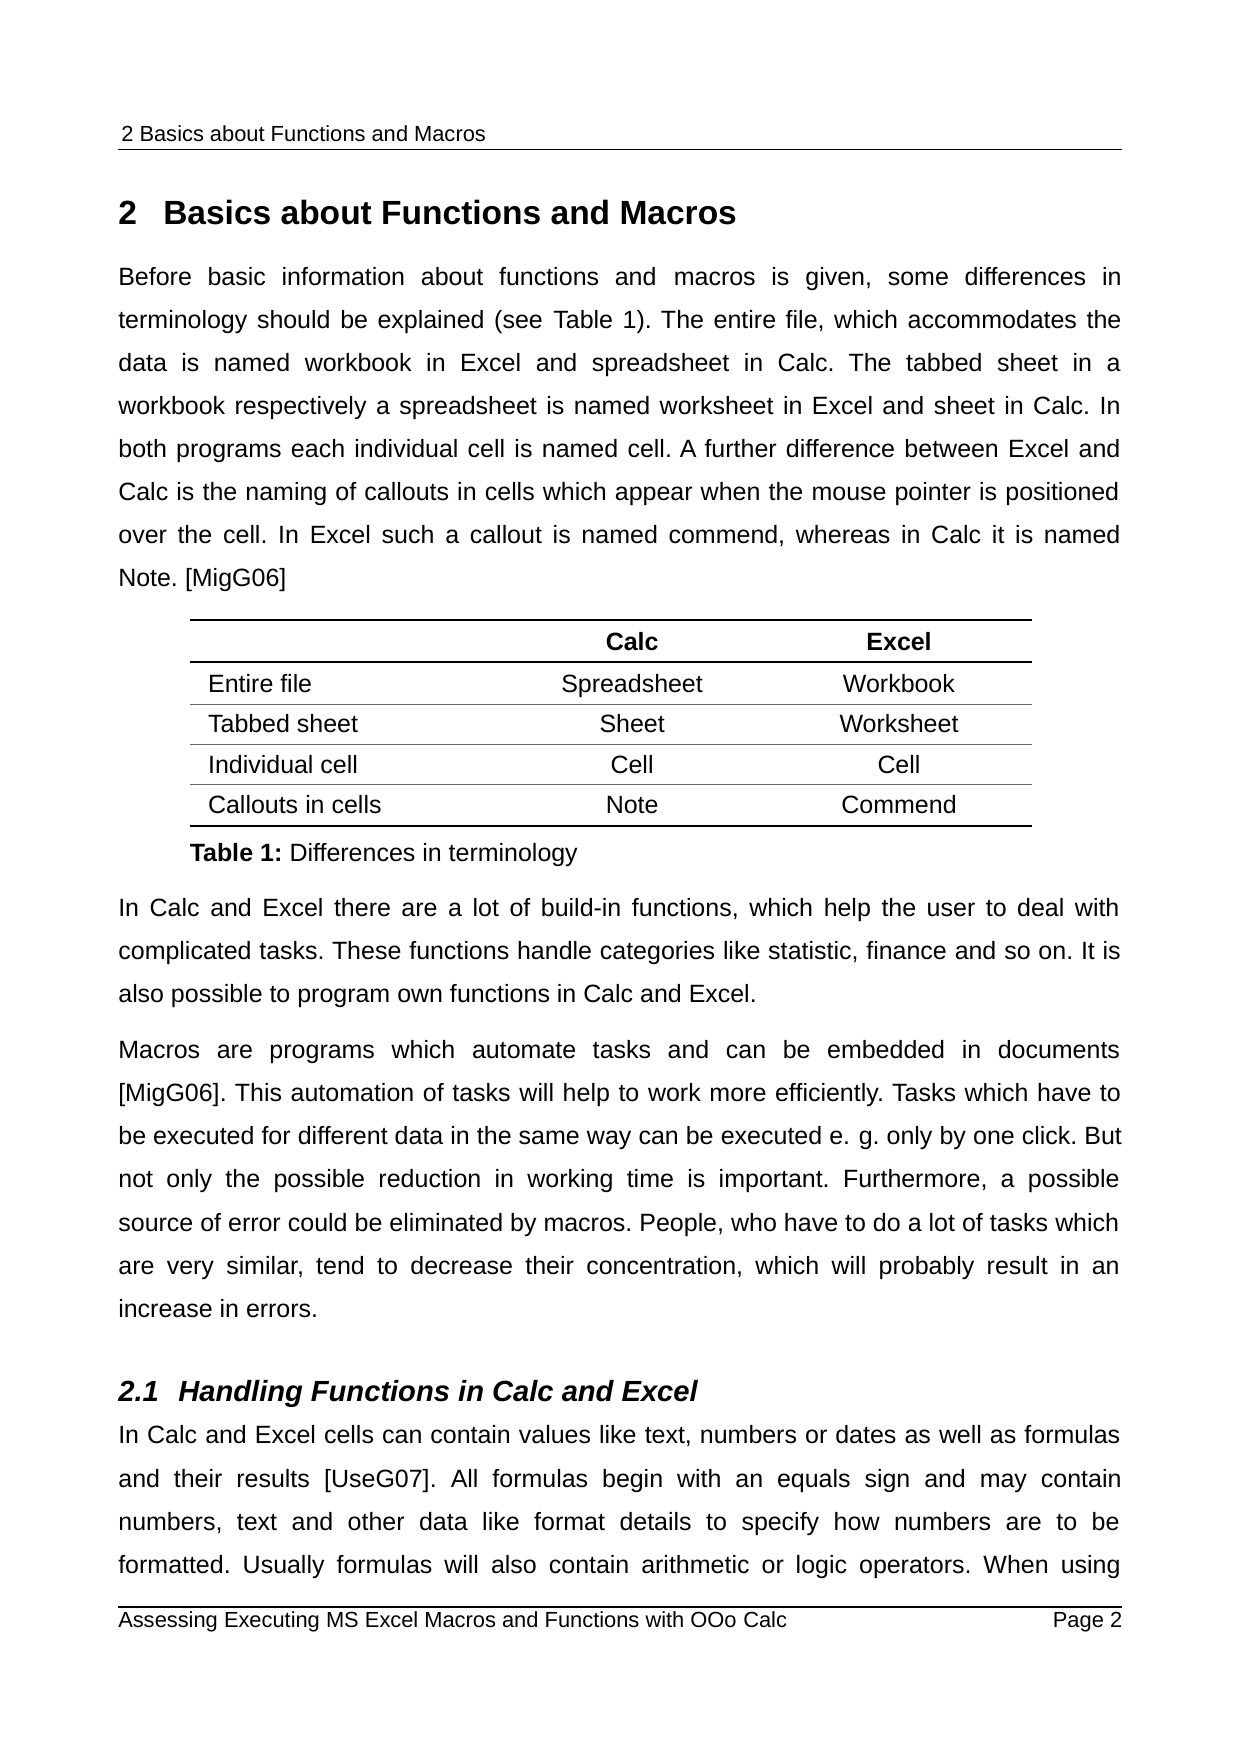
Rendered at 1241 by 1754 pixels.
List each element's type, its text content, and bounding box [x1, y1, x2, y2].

table_cell Callouts in cells [190, 785, 498, 824]
table_cell Commend [765, 785, 1032, 824]
subtitle Handling Functions in Calc and Excel [118, 1374, 1122, 1408]
subtitle Basics about Functions and Macros [118, 193, 1122, 231]
table_cell Tabbed sheet [190, 705, 498, 744]
table_cell Individual cell [190, 745, 498, 784]
table_cell Sheet [499, 705, 765, 744]
text Before basic information about functions and macros is given, some differences in terminology should be explained (see Table 1). The entire file, which accommodates the data is named workbook in Excel and spreadsheet in Calc. The tabbed sheet in a workbook respectively a spreadsheet is named worksheet in Excel and sheet in Calc. In both programs each individual cell is named cell. A further difference between Excel and Calc is the naming of callouts in cells which appear when the mouse pointer is positioned over the cell. In Excel such a callout is named commend, whereas in Calc it is named Note. [MigG06] [118, 261, 1122, 592]
table_header Excel [765, 621, 1032, 661]
table_cell Cell [765, 745, 1032, 784]
table_header Calc [499, 621, 765, 661]
text In Calc and Excel cells can contain values like text, numbers or dates as well as formulas and their results [UseG07]. All formulas begin with an equals sign and may contain numbers, text and other data like format details to specify how numbers are to be formatted. Usually formulas will also contain arithmetic or logic operators. When using [118, 1421, 1122, 1579]
text In Calc and Excel there are a lot of build-in functions, which help the user to deal with complicated tasks. These functions handle categories like statistic, finance and so on. It is also possible to program own functions in Calc and Excel. [118, 893, 1122, 1008]
subtitle Table 1: Differences in terminology [189, 838, 1122, 867]
table_cell Entire file [190, 663, 498, 703]
table_cell Worksheet [765, 705, 1032, 744]
table_cell Cell [499, 745, 765, 784]
table_cell Workbook [765, 663, 1032, 703]
text Macros are programs which automate tasks and can be embedded in documents [MigG06]. This automation of tasks will help to work more efficiently. Tasks which have to be executed for different data in the same way can be executed e. g. only by one click. But not only the possible reduction in working time is important. Furthermore, a possible source of error could be eliminated by macros. People, who have to do a lot of tasks which are very similar, tend to decrease their concentration, which will probably result in an increase in errors. [118, 1035, 1122, 1323]
table_header [190, 621, 498, 661]
table_cell Spreadsheet [499, 663, 765, 703]
table_cell Note [499, 785, 765, 824]
